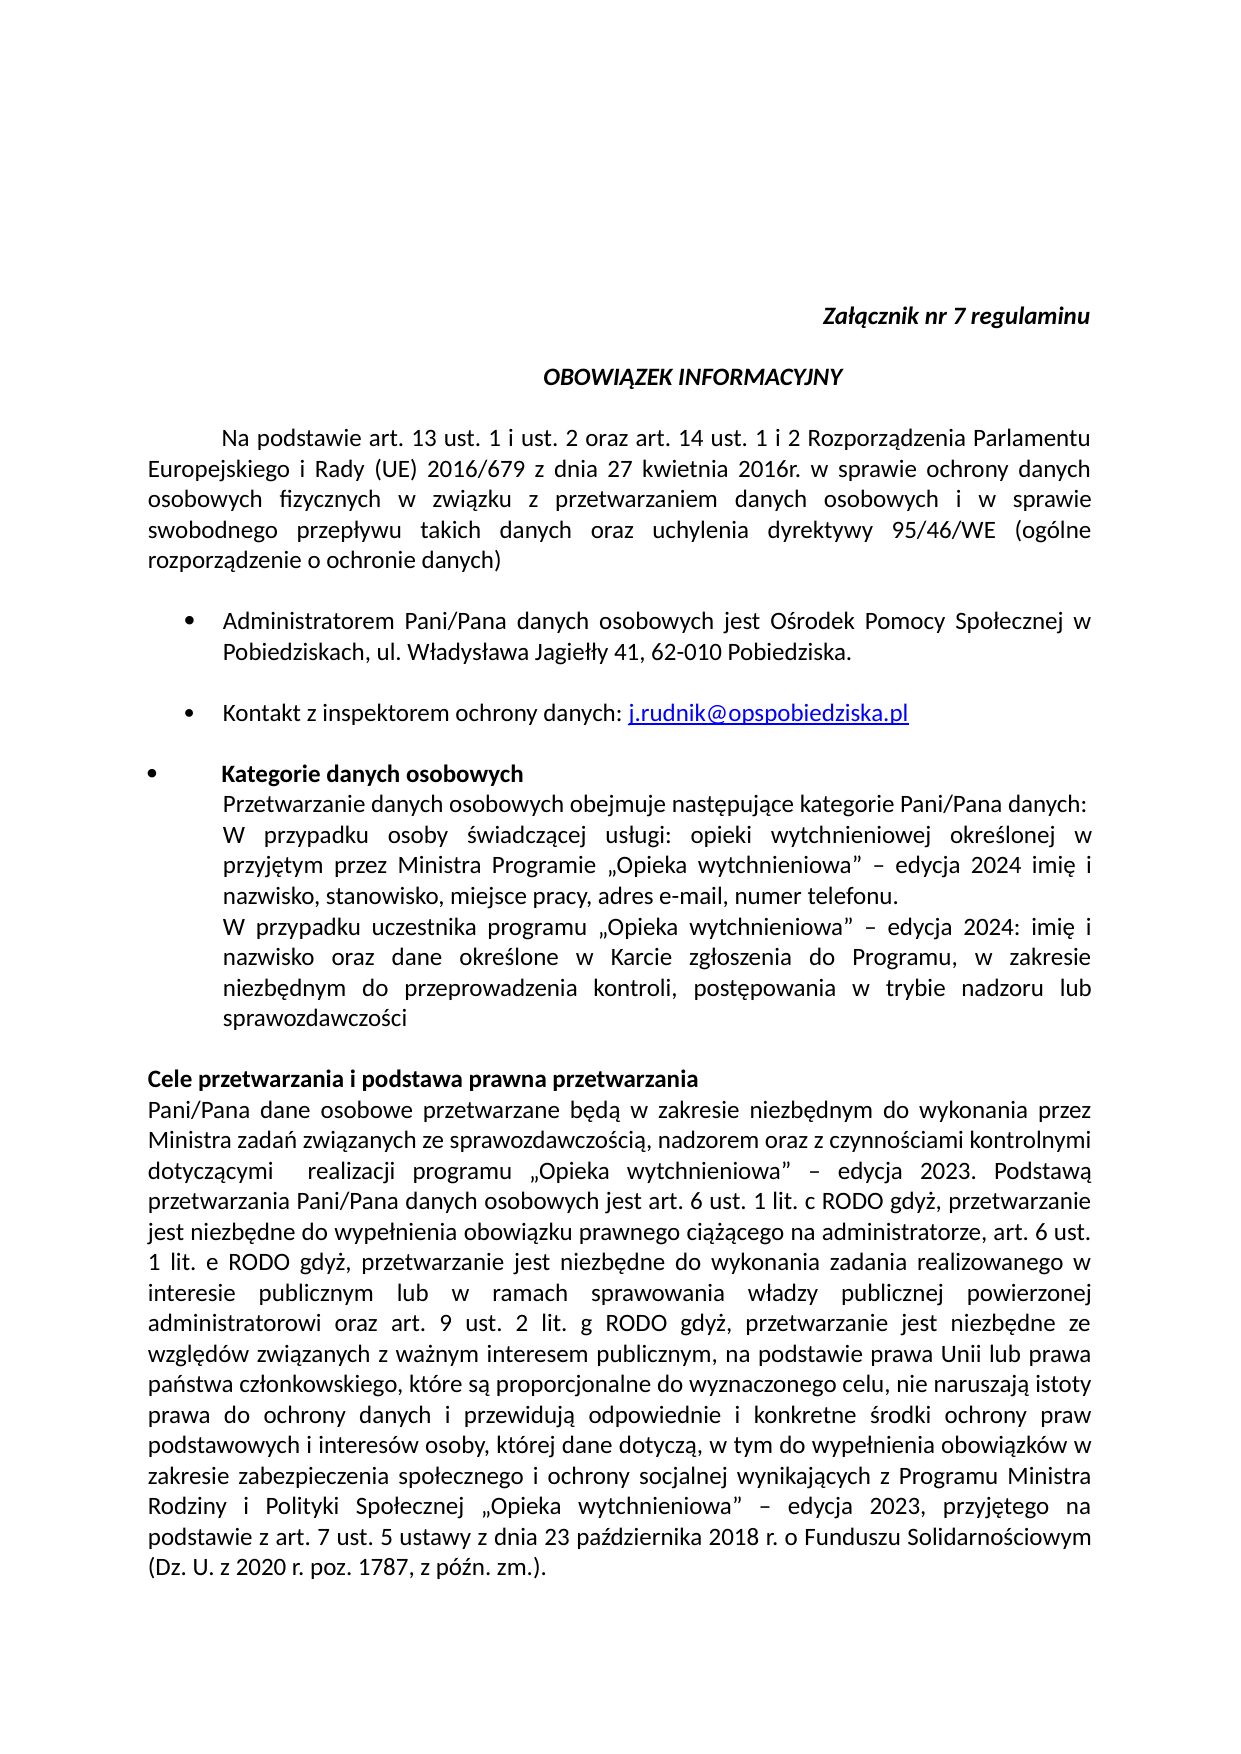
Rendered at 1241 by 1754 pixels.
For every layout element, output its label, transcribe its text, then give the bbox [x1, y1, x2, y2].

list Kategorie danych osobowych [148, 758, 1093, 788]
list Kontakt z inspektorem ochrony danych: j.rudnik@opspobiedziska.pl [185, 697, 1093, 727]
text Cele przetwarzania i podstawa prawna przetwarzania [148, 1063, 1093, 1094]
list Przetwarzanie danych osobowych obejmuje następujące kategorie Pani/Pana danych: [223, 788, 1093, 819]
list W przypadku osoby świadczącej usługi: opieki wytchnieniowej określonej w przyjętym przez Ministra Programie „Opieka wytchnieniowa” – edycja 2024 imię i nazwisko, stanowisko, miejsce pracy, adres e-mail, numer telefonu. [223, 819, 1093, 911]
list Administratorem Pani/Pana danych osobowych jest Ośrodek Pomocy Społecznej w Pobiedziskach, ul. Władysława Jagiełły 41, 62-010 Pobiedziska. [185, 605, 1093, 666]
text Pani/Pana dane osobowe przetwarzane będą w zakresie niezbędnym do wykonania przez Ministra zadań związanych ze sprawozdawczością, nadzorem oraz z czynnościami kontrolnymi dotyczącymi realizacji programu „Opieka wytchnieniowa” – edycja 2023. Podstawą przetwarzania Pani/Pana danych osobowych jest art. 6 ust. 1 lit. c RODO gdyż, przetwarzanie jest niezbędne do wypełnienia obowiązku prawnego ciążącego na administratorze, art. 6 ust. 1 lit. e RODO gdyż, przetwarzanie jest niezbędne do wykonania zadania realizowanego w interesie publicznym lub w ramach sprawowania władzy publicznej powierzonej administratorowi oraz art. 9 ust. 2 lit. g RODO gdyż, przetwarzanie jest niezbędne ze względów związanych z ważnym interesem publicznym, na podstawie prawa Unii lub prawa państwa członkowskiego, które są proporcjonalne do wyznaczonego celu, nie naruszają istoty prawa do ochrony danych i przewidują odpowiednie i konkretne środki ochrony praw podstawowych i interesów osoby, której dane dotyczą, w tym do wypełnienia obowiązków w zakresie zabezpieczenia społecznego i ochrony socjalnej wynikających z Programu Ministra Rodziny i Polityki Społecznej „Opieka wytchnieniowa” – edycja 2023, przyjętego na podstawie z art. 7 ust. 5 ustawy z dnia 23 października 2018 r. o Funduszu Solidarnościowym (Dz. U. z 2020 r. poz. 1787, z późn. zm.). [148, 1094, 1093, 1582]
text Załącznik nr 7 regulaminu [148, 300, 1093, 331]
text OBOWIĄZEK INFORMACYJNY [148, 361, 1240, 392]
list W przypadku uczestnika programu „Opieka wytchnieniowa” – edycja 2024: imię i nazwisko oraz dane określone w Karcie zgłoszenia do Programu, w zakresie niezbędnym do przeprowadzenia kontroli, postępowania w trybie nadzoru lub sprawozdawczości [223, 911, 1093, 1033]
text Na podstawie art. 13 ust. 1 i ust. 2 oraz art. 14 ust. 1 i 2 Rozporządzenia Parlamentu Europejskiego i Rady (UE) 2016/679 z dnia 27 kwietnia 2016r. w sprawie ochrony danych osobowych fizycznych w związku z przetwarzaniem danych osobowych i w sprawie swobodnego przepływu takich danych oraz uchylenia dyrektywy 95/46/WE (ogólne rozporządzenie o ochronie danych) [148, 422, 1093, 575]
